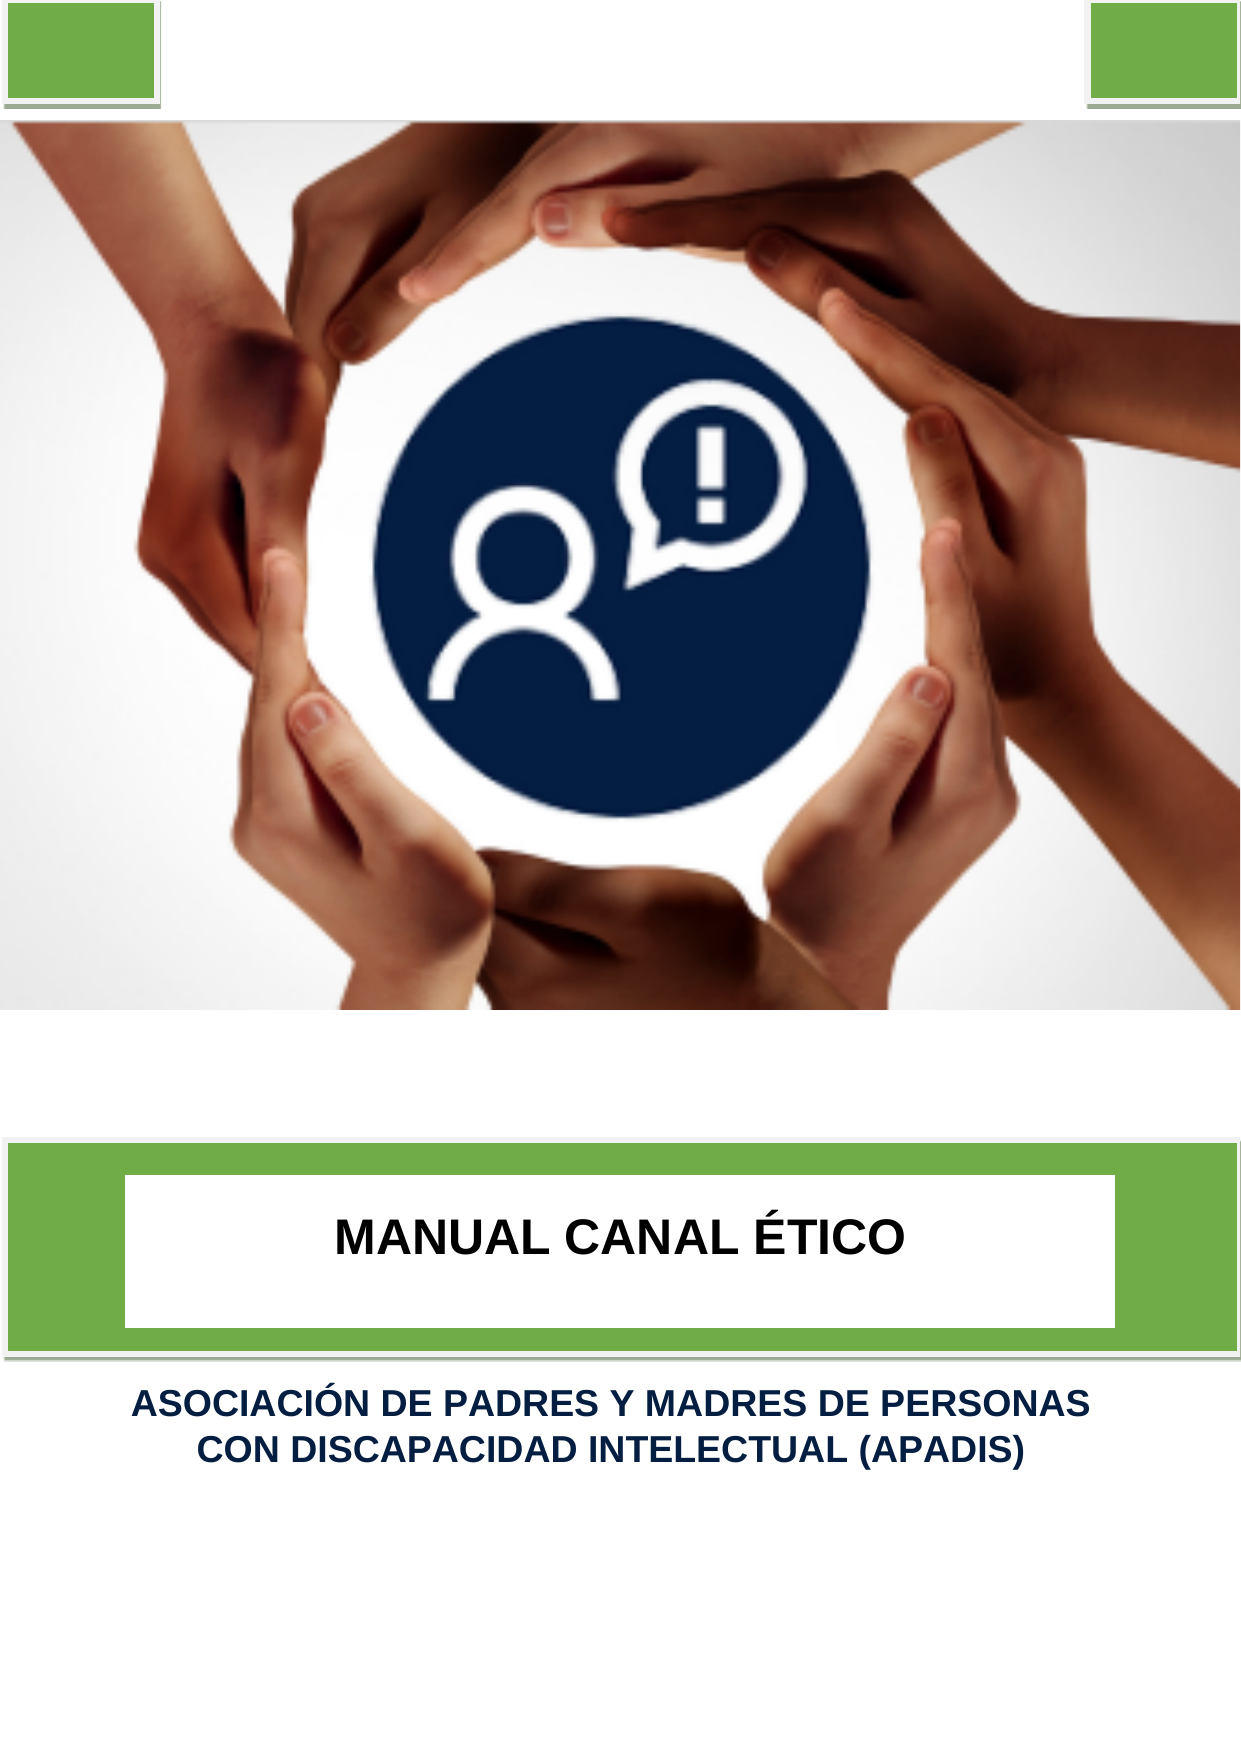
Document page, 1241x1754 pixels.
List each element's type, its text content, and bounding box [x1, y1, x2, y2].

text MANUAL CANAL ÉTICO [140, 1207, 1100, 1265]
picture [0, 120, 1241, 1010]
text ASOCIACIÓN DE PADRES Y MADRES DE PERSONAS CON DISCAPACIDAD INTELECTUAL (APADIS) [94, 1382, 1128, 1471]
